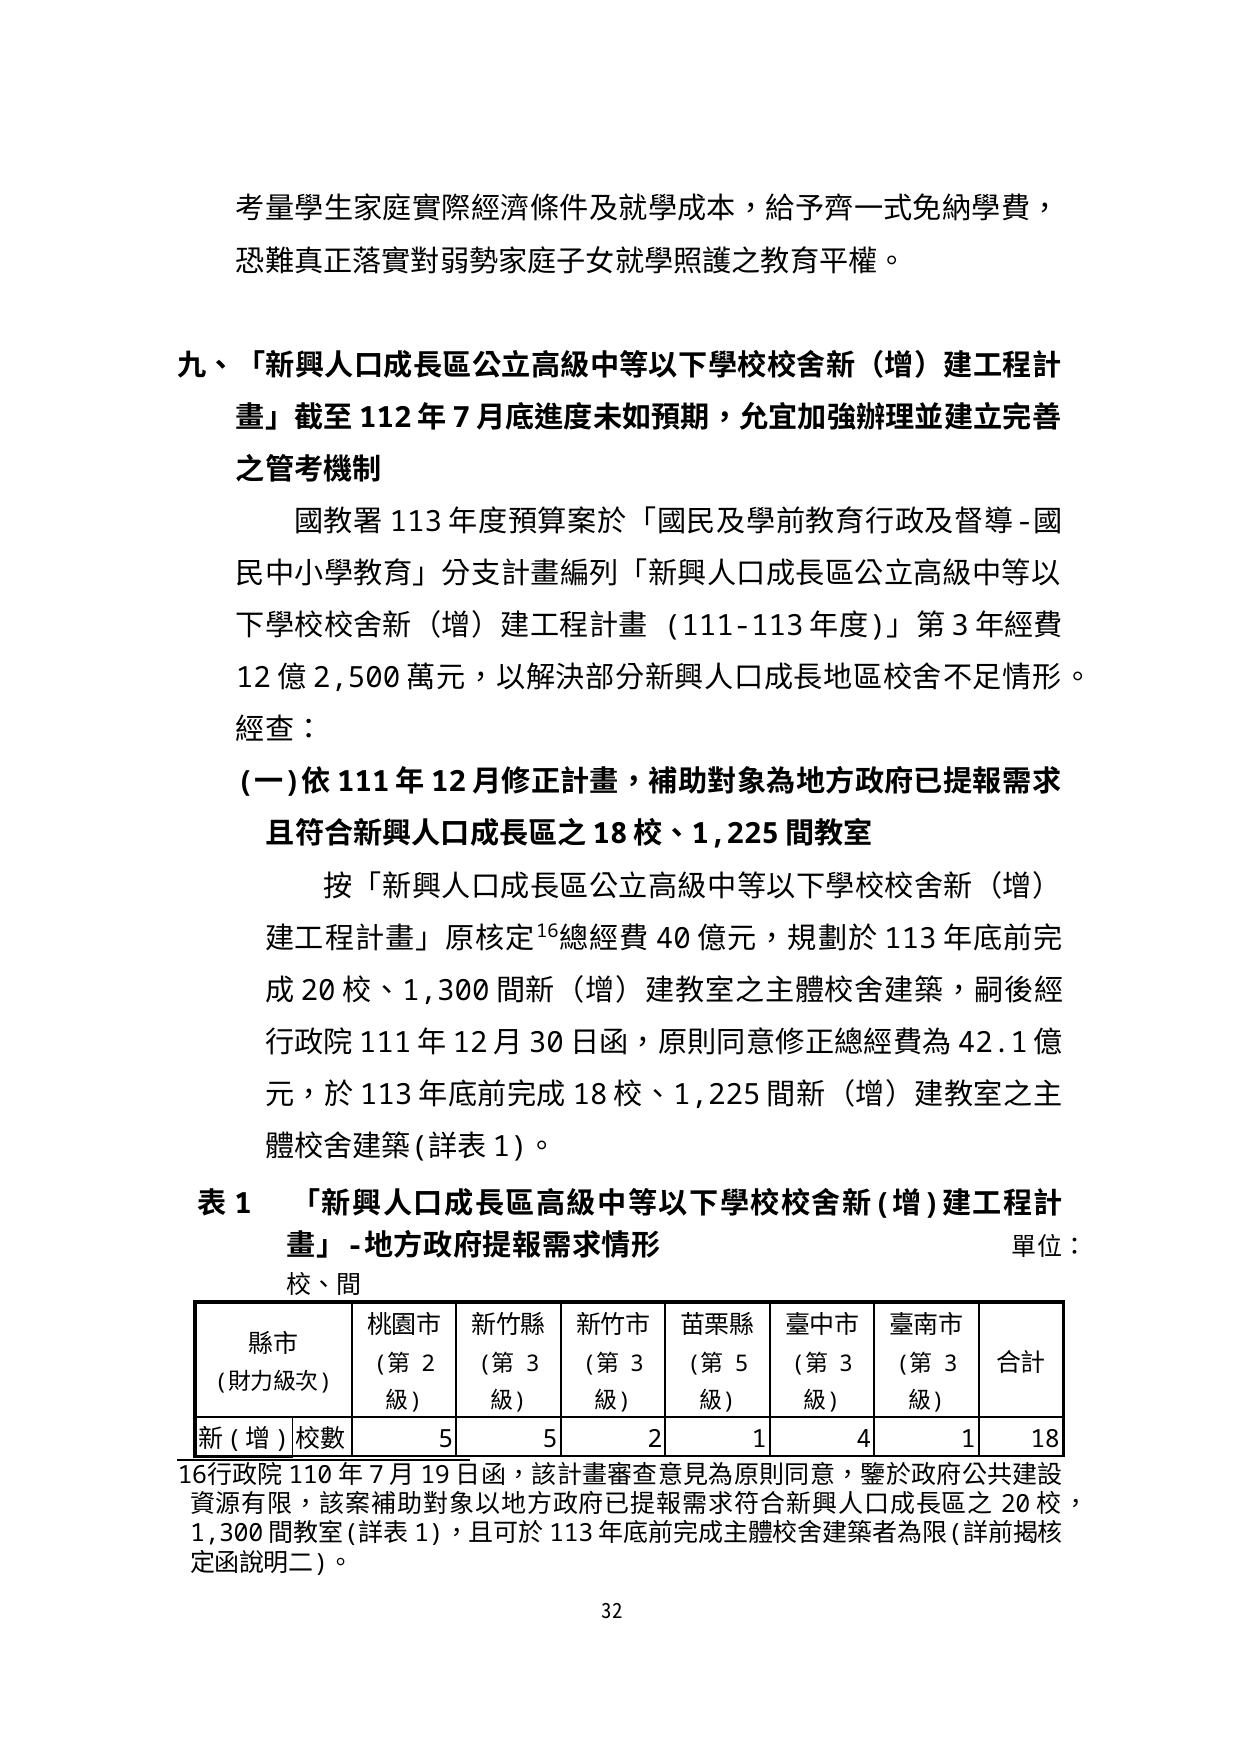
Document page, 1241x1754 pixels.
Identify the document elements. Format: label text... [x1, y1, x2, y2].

table_cell 新(增) [197, 1418, 292, 1455]
table_header 縣市 (財力級次) [197, 1304, 351, 1416]
text 國教署113年度預算案於「國民及學前教育行政及督導-國民中小學教育」分支計畫編列「新興人口成長區公立高級中等以下學校校舍新（增）建工程計畫 (111-113年度)」第3年經費12億2,500萬元，以解決部分新興人口成長地區校舍不足情形。經查： [236, 490, 1063, 750]
table_header 新竹市 (第 3 級) [562, 1304, 664, 1416]
table_header 臺南市 (第 3 級) [875, 1304, 978, 1416]
table_header 新竹縣 (第 3 級) [457, 1304, 560, 1416]
table_cell 5 [353, 1418, 455, 1455]
table_cell 校數 [293, 1418, 351, 1455]
text 九、「新興人口成長區公立高級中等以下學校校舍新（增）建工程計畫」截至112年7月底進度未如預期，允宜加強辦理並建立完善之管考機制 [177, 333, 1063, 490]
table_cell 2 [562, 1418, 664, 1455]
text 表1 「新興人口成長區高級中等以下學校校舍新(增)建工程計畫」-地方政府提報需求情形 單位：校、間 [177, 1179, 1063, 1300]
text 考量學生家庭實際經濟條件及就學成本，給予齊一式免納學費，恐難真正落實對弱勢家庭子女就學照護之教育平權。 [236, 177, 1063, 281]
table_cell 18 [980, 1418, 1062, 1455]
table_cell 1 [875, 1418, 978, 1455]
text 行政院110年7月19日函，該計畫審查意見為原則同意，鑒於政府公共建設資源有限，該案補助對象以地方政府已提報需求符合新興人口成長區之20校，1,300間教室(詳表1)，且可於113年底前完成主體校舍建築者為限(詳前揭核定函說明二)。 [177, 1460, 1063, 1577]
table_header 苗栗縣 (第 5 級) [666, 1304, 769, 1416]
table_cell 5 [457, 1418, 560, 1455]
table_header 臺中市 (第 3 級) [771, 1304, 873, 1416]
table_header 桃園市 (第 2 級) [353, 1304, 455, 1416]
table_header 合計 [980, 1304, 1062, 1416]
text 按「新興人口成長區公立高級中等以下學校校舍新（增）建工程計畫」原核定總經費40億元，規劃於113年底前完成20校、1,300間新（增）建教室之主體校舍建築，嗣後經行政院111年12月30日函，原則同意修正總經費為42.1億元，於113年底前完成18校、1,225間新（增）建教室之主體校舍建築(詳表1)。 [265, 854, 1063, 1167]
table_cell 1 [666, 1418, 769, 1455]
table_cell 4 [771, 1418, 873, 1455]
text (一)依111年12月修正計畫，補助對象為地方政府已提報需求且符合新興人口成長區之18校、1,225間教室 [236, 750, 1063, 854]
